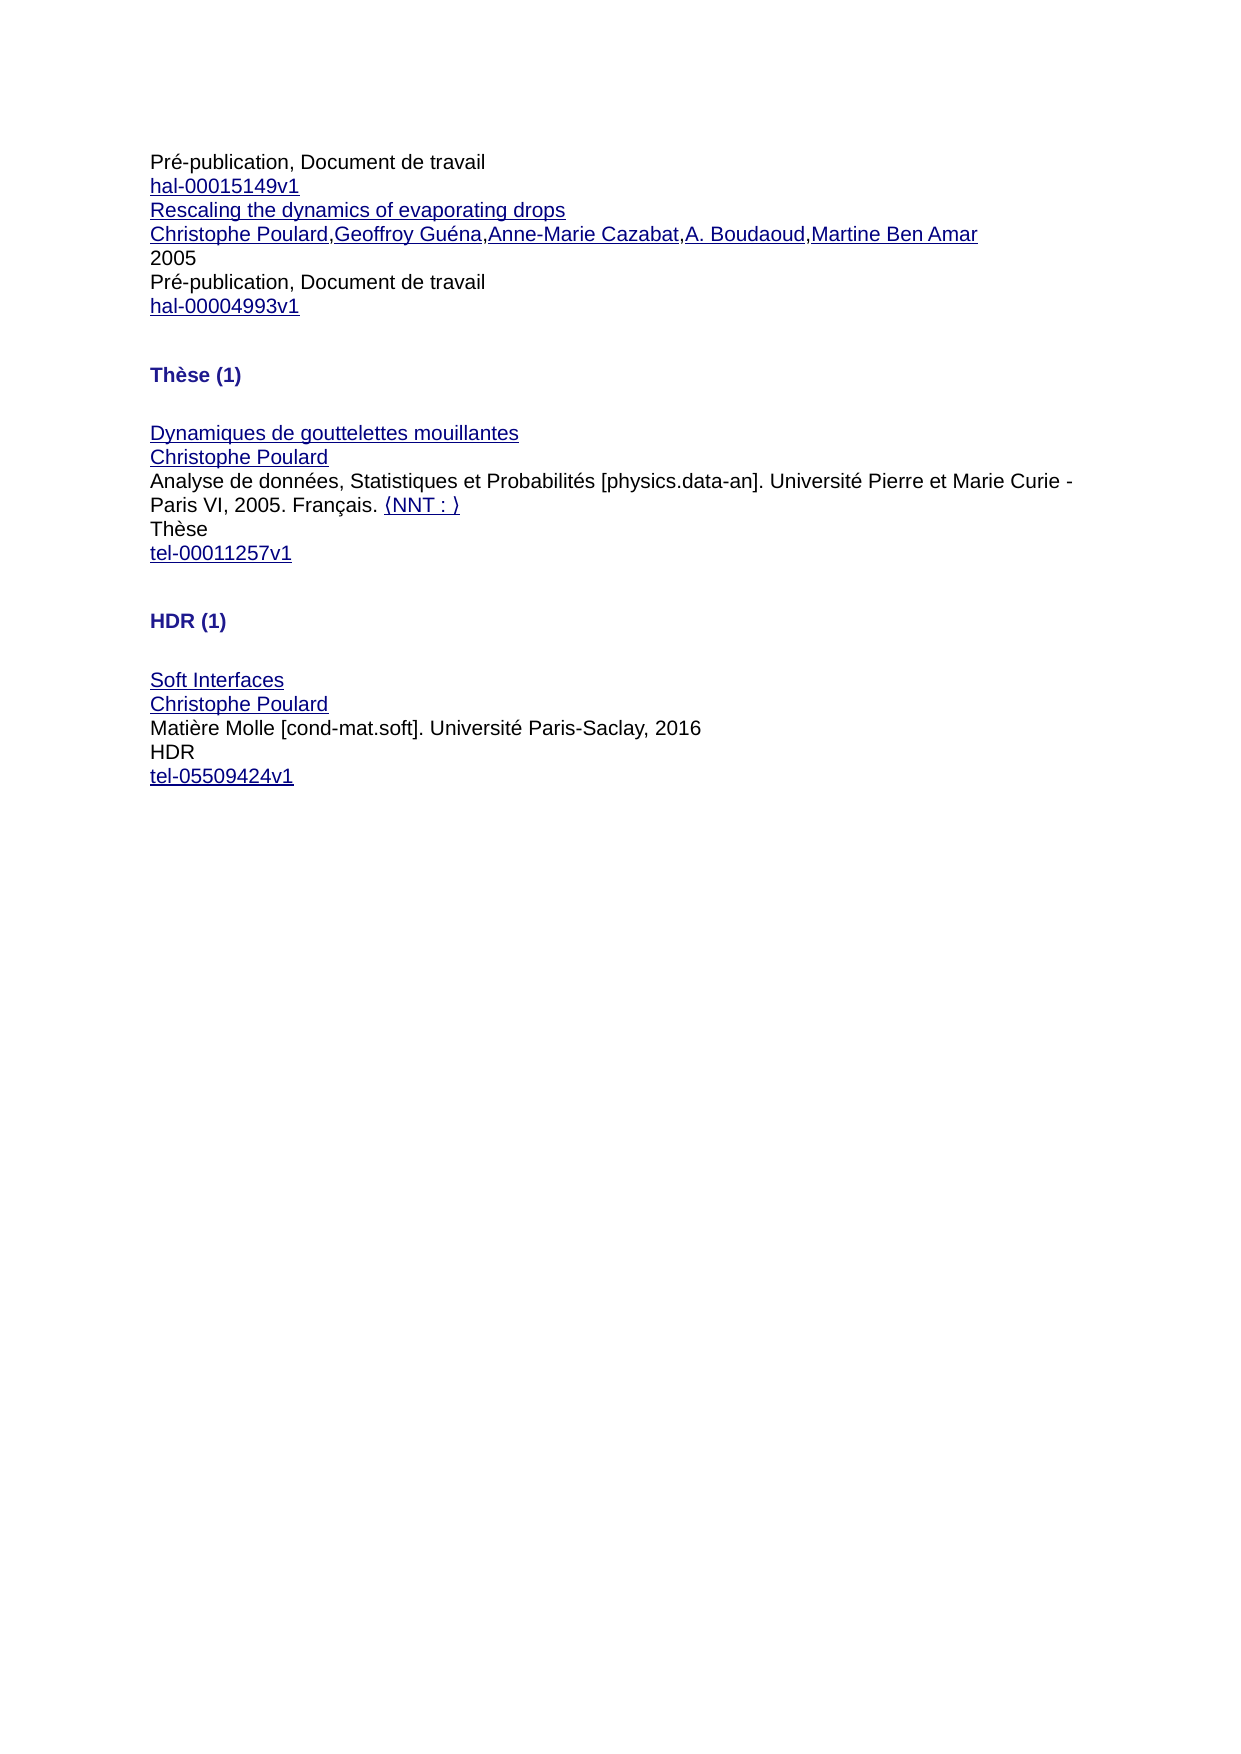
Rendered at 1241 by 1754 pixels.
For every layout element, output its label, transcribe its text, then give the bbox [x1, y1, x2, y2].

table_header Dynamiques de gouttelettes mouillantes Christophe Poulard Analyse de données, Statistiques et Probabilités [physics.data-an]. Université Pierre et Marie Curie - Paris VI, 2005. Français. ⟨NNT : ⟩ Thèse tel-00011257v1 [150, 421, 1090, 564]
table_cell Evaporating Drops of Alkane Mixtures Geoffroy Guéna,Christophe Poulard,Anne-Marie Cazabat 2005 Pré-publication, Document de travail hal-00015149v1 [150, 150, 1090, 198]
table_header Soft Interfaces Christophe Poulard Matière Molle [cond-mat.soft]. Université Paris-Saclay, 2016 HDR tel-05509424v1 [150, 668, 1090, 787]
table_cell Rescaling the dynamics of evaporating drops Christophe Poulard,Geoffroy Guéna,Anne-Marie Cazabat,A. Boudaoud,Martine Ben Amar 2005 Pré-publication, Document de travail hal-00004993v1 [150, 198, 1090, 318]
subtitle HDR (1) [150, 609, 1090, 633]
subtitle Thèse (1) [150, 362, 1090, 386]
